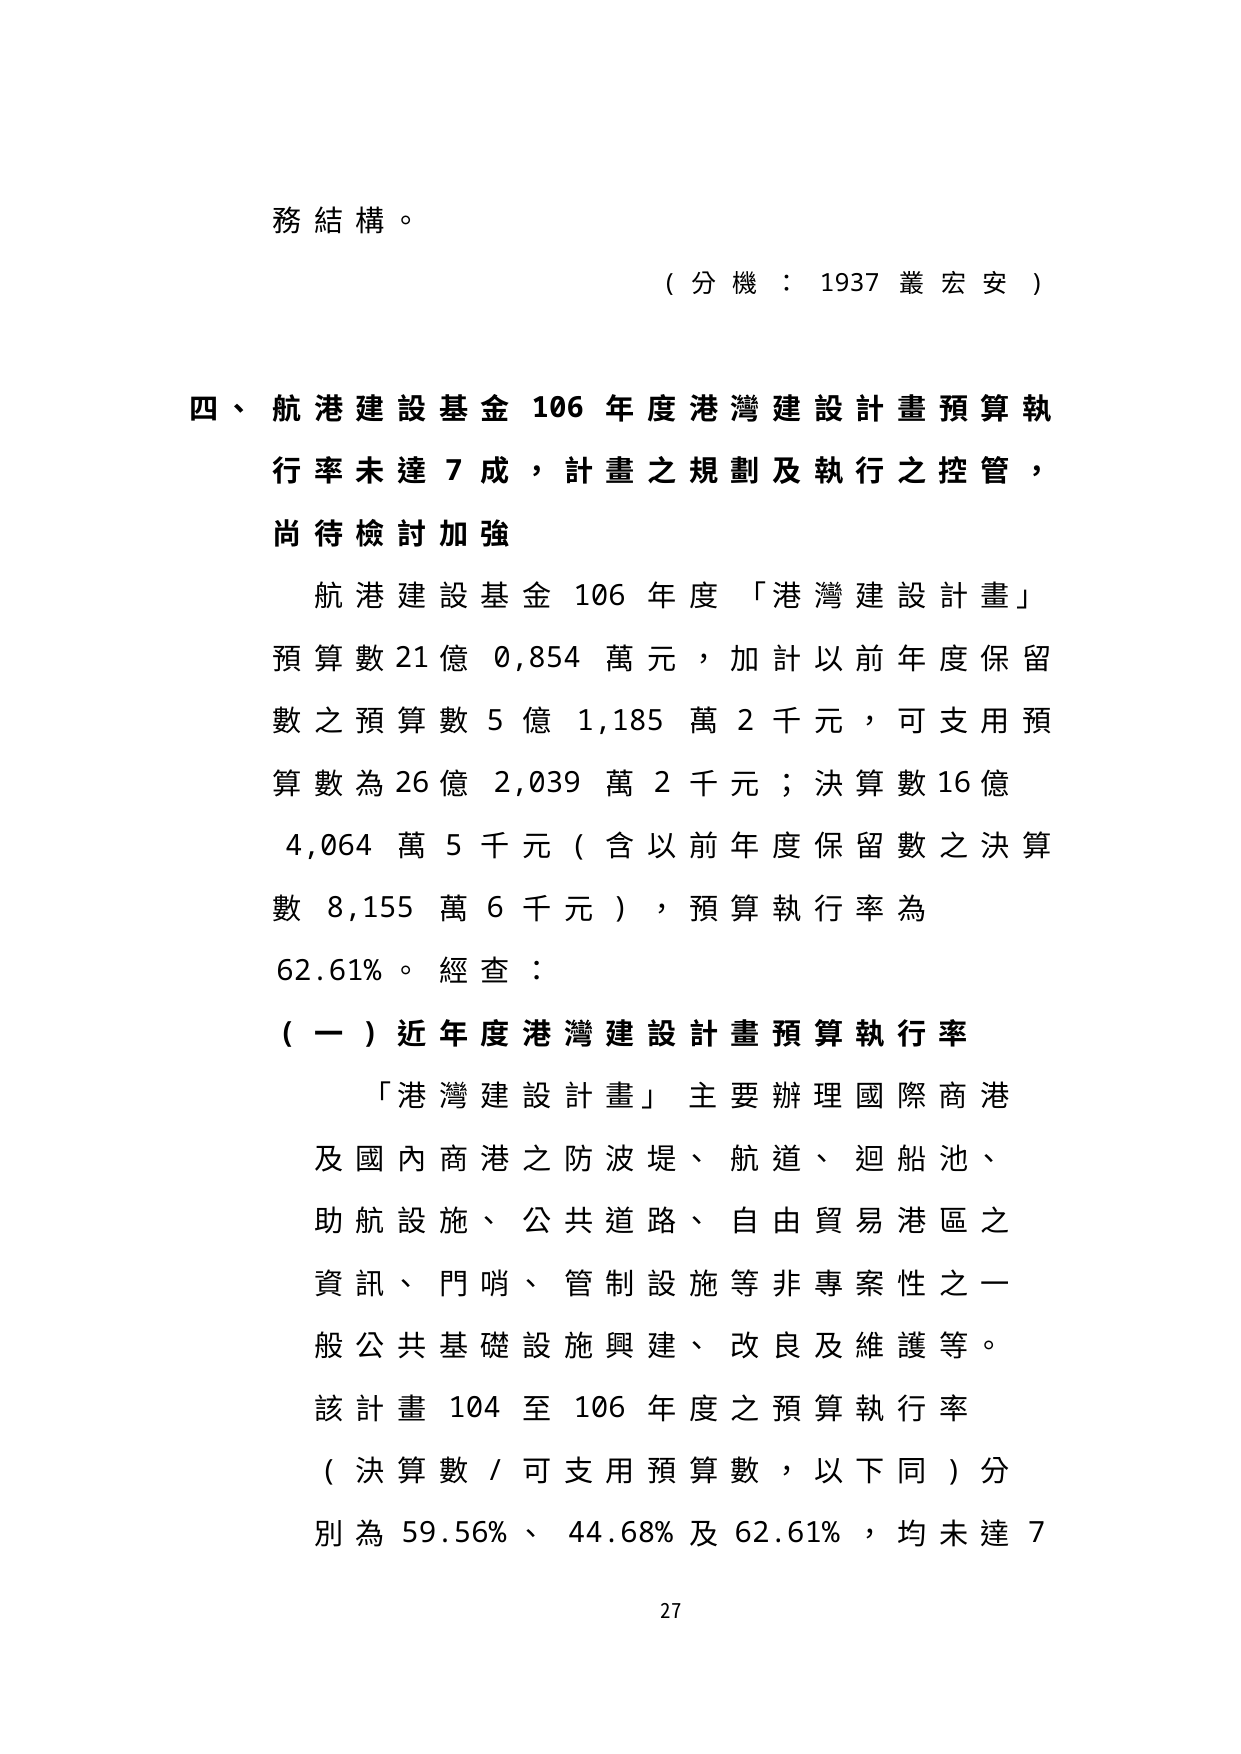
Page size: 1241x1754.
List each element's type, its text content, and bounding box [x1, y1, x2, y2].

text (一)近年度港灣建設計畫預算執行率 [242, 990, 1058, 1052]
text 四、航港建設基金106年度港灣建設計畫預算執行率未達7成，計畫之規劃及執行之控管，尚待檢討加強 [183, 365, 1058, 552]
text 務結構。 [242, 177, 1058, 240]
text 航港建設基金106年度「港灣建設計畫」預算數21億0,854萬元，加計以前年度保留數之預算數5億1,185萬2千元，可支用預算數為26億2,039萬2千元；決算數16億4,064萬5千元(含以前年度保留數之決算數8,155萬6千元)，預算執行率為62.61%。經查： [242, 552, 1058, 990]
text (分機：1937叢宏安) [183, 240, 1058, 302]
text 「港灣建設計畫」主要辦理國際商港及國內商港之防波堤、航道、迴船池、助航設施、公共道路、自由貿易港區之資訊、門哨、管制設施等非專案性之一般公共基礎設施興建、改良及維護等。該計畫104至106年度之預算執行率(決算數/可支用預算數，以下同)分別為59.56%、44.68%及62.61%，均未達7 [271, 1052, 1057, 1552]
